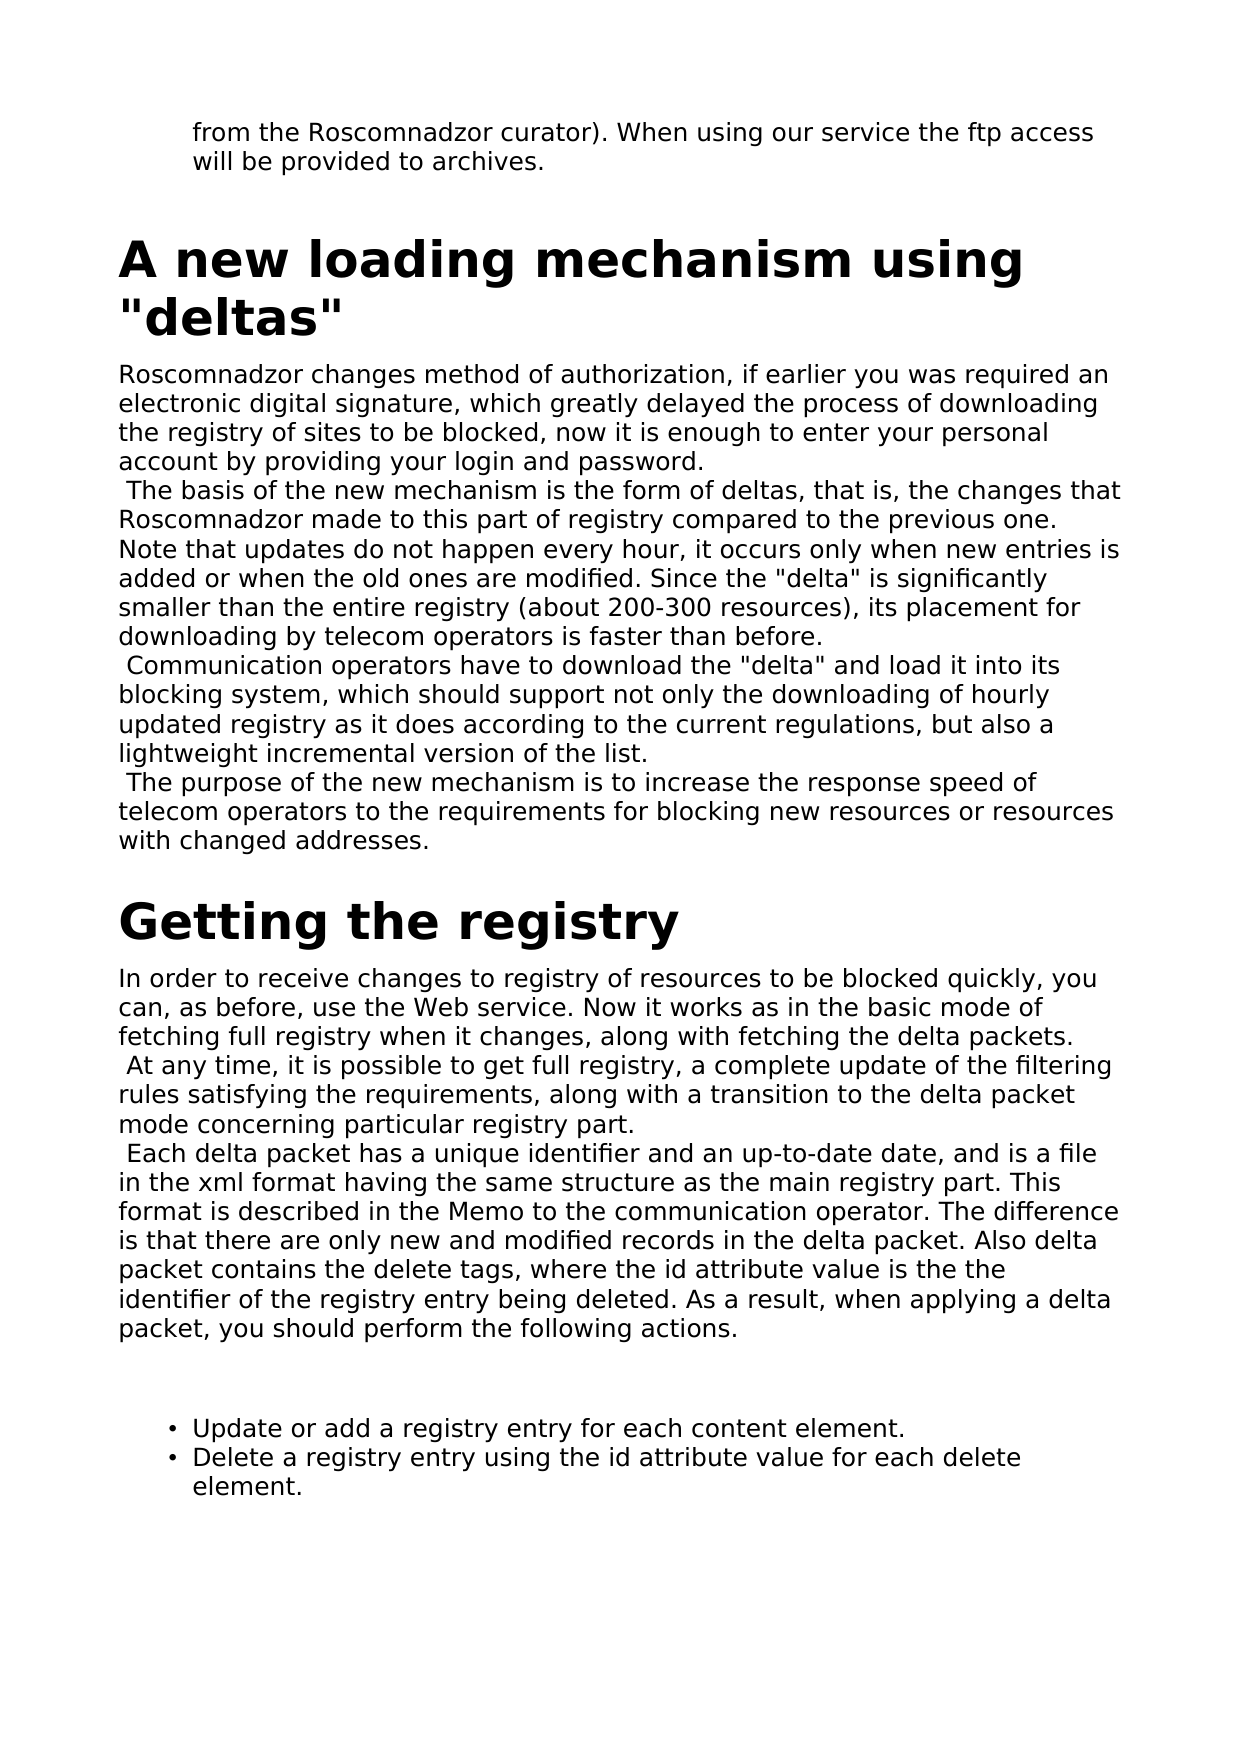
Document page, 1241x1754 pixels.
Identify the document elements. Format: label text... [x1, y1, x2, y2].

subtitle A new loading mechanism using "deltas" [118, 231, 1122, 347]
list from the Roscomnadzor curator). When using our service the ftp access will be provided to archives. [177, 118, 1122, 176]
list Delete a registry entry using the id attribute value for each delete element. [177, 1443, 1122, 1502]
subtitle Getting the registry [118, 893, 1122, 951]
list Update or add a registry entry for each content element. [177, 1414, 1122, 1443]
text In order to receive changes to registry of resources to be blocked quickly, you can, as before, use the Web service. Now it works as in the basic mode of fetching full registry when it changes, along with fetching the delta packets. At any time, it is possible to get full registry, a complete update of the filtering rules satisfying the requirements, along with a transition to the delta packet mode concerning particular registry part. Each delta packet has a unique identifier and an up-to-date date, and is a file in the xml format having the same structure as the main registry part. This format is described in the Memo to the communication operator. The difference is that there are only new and modified records in the delta packet. Also delta packet contains the delete tags, where the id attribute value is the the identifier of the registry entry being deleted. As a result, when applying a delta packet, you should perform the following actions. [118, 964, 1122, 1372]
text Roscomnadzor changes method of authorization, if earlier you was required an electronic digital signature, which greatly delayed the process of downloading the registry of sites to be blocked, now it is enough to enter your personal account by providing your login and password. The basis of the new mechanism is the form of deltas, that is, the changes that Roscomnadzor made to this part of registry compared to the previous one. Note that updates do not happen every hour, it occurs only when new entries is added or when the old ones are modified. Since the "delta" is significantly smaller than the entire registry (about 200-300 resources), its placement for downloading by telecom operators is faster than before. Communication operators have to download the "delta" and load it into its blocking system, which should support not only the downloading of hourly updated registry as it does according to the current regulations, but also a lightweight incremental version of the list. The purpose of the new mechanism is to increase the response speed of telecom operators to the requirements for blocking new resources or resources with changed addresses. [118, 360, 1122, 856]
